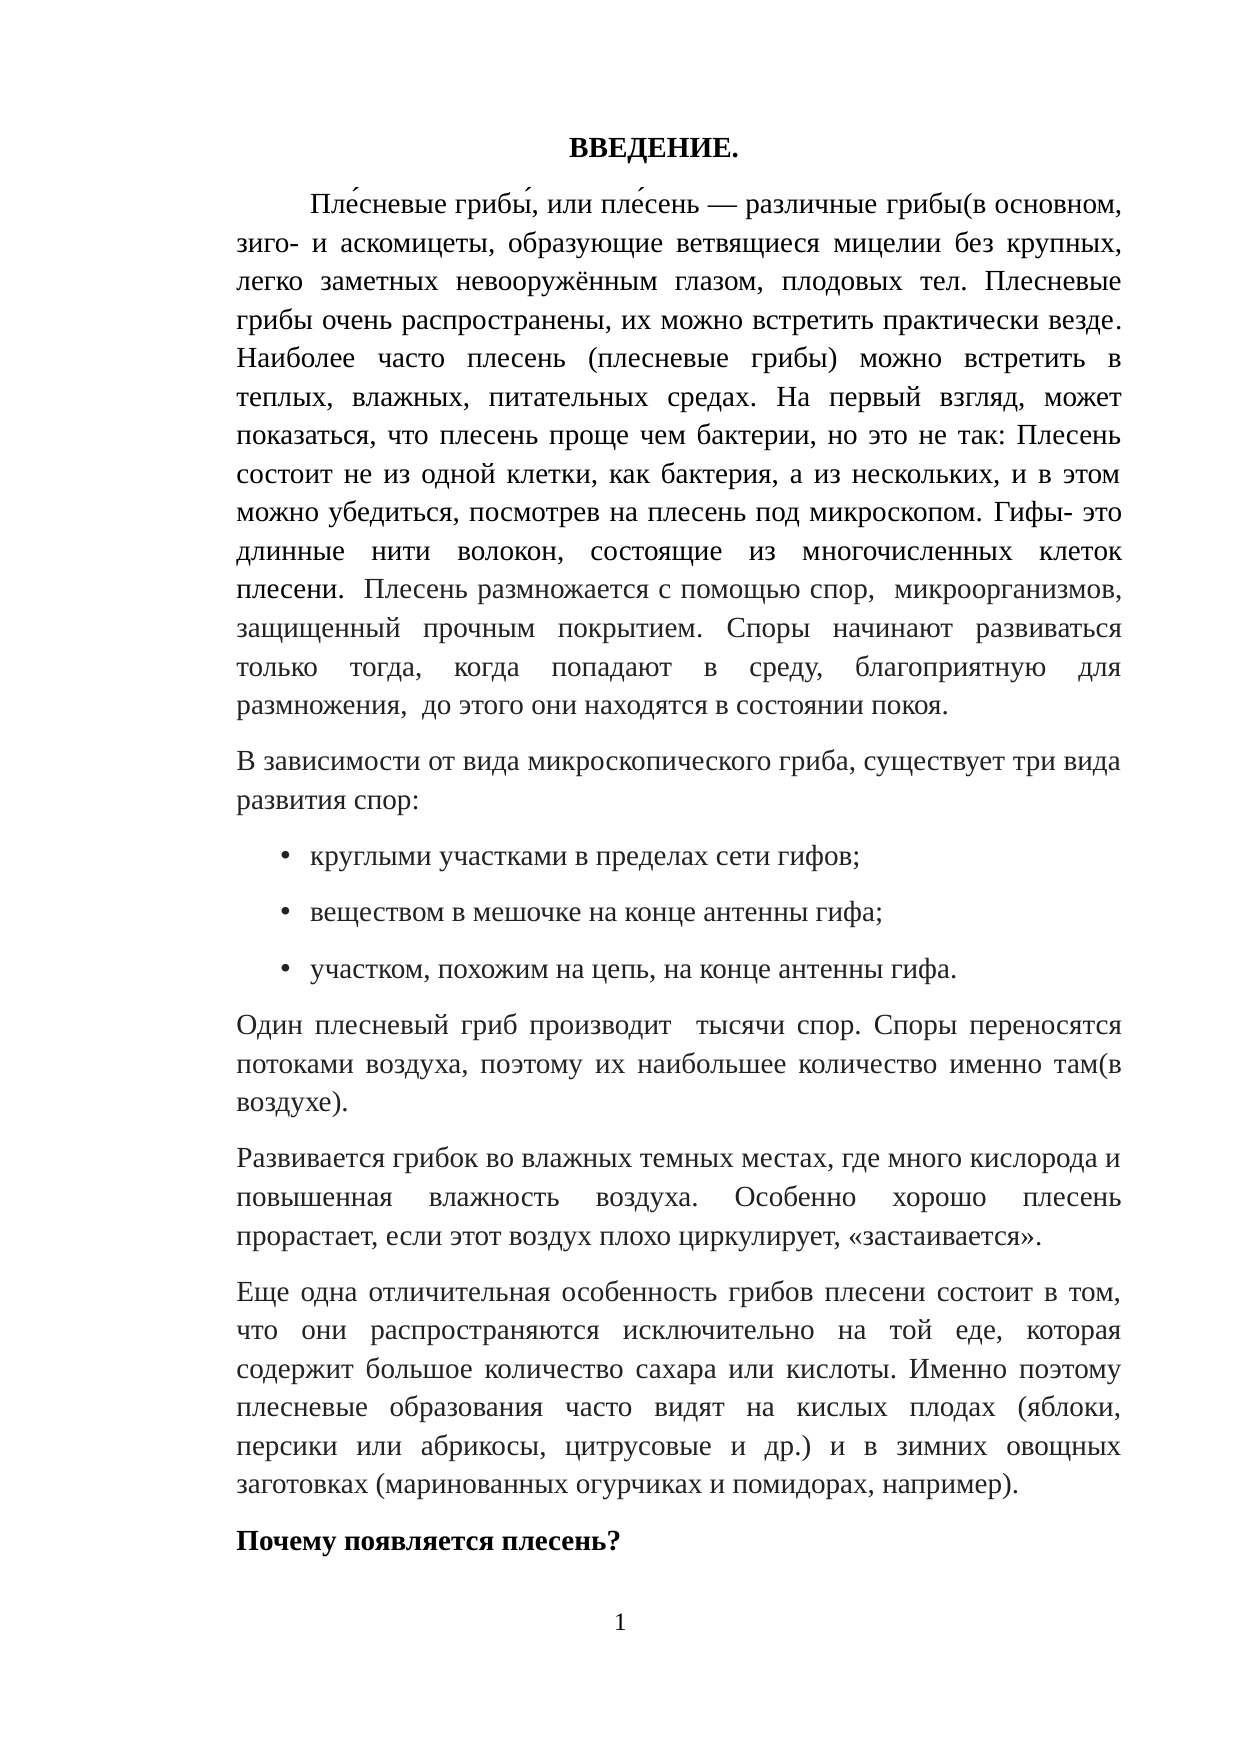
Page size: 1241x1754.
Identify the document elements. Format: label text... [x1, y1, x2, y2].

list круглыми участками в пределах сети гифов; [280, 838, 1122, 872]
text Пле́сневые грибы́, или пле́сень — различные грибы(в основном, зиго- и аскомицеты, образующие ветвящиеся мицелии без крупных, легко заметных невооружённым глазом, плодовых тел. Плесневые грибы очень распространены, их можно встретить практически везде. Наиболее часто плесень (плесневые грибы) можно встретить в теплых, влажных, питательных средах. На первый взгляд, может показаться, что плесень проще чем бактерии, но это не так: Плесень состоит не из одной клетки, как бактерия, а из нескольких, и в этом можно убедиться, посмотрев на плесень под микроскопом. Гифы- это длинные нити волокон, состоящие из многочисленных клеток плесени. Плесень размножается с помощью спор, микроорганизмов, защищенный прочным покрытием. Споры начинают развиваться только тогда, когда попадают в среду, благоприятную для размножения, до этого они находятся в состоянии покоя. [236, 186, 1122, 721]
text ВВЕДЕНИЕ. [236, 130, 1122, 163]
list участком, похожим на цепь, на конце антенны гифа. [280, 951, 1122, 984]
text Один плесневый гриб производит тысячи спор. Споры переносятся потоками воздуха, поэтому их наибольшее количество именно там(в воздухе). [236, 1007, 1122, 1118]
text Развивается грибок во влажных темных местах, где много кислорода и повышенная влажность воздуха. Особенно хорошо плесень прорастает, если этот воздух плохо циркулирует, «застаивается». [236, 1141, 1122, 1251]
text Еще одна отличительная особенность грибов плесени состоит в том, что они распространяются исключительно на той еде, которая содержит большое количество сахара или кислоты. Именно поэтому плесневые образования часто видят на кислых плодах (яблоки, персики или абрикосы, цитрусовые и др.) и в зимних овощных заготовках (маринованных огурчиках и помидорах, например). [236, 1274, 1122, 1500]
text В зависимости от вида микроскопического гриба, существует три вида развития спор: [236, 743, 1122, 816]
list Почему появляется плесень? [236, 1523, 1122, 1556]
list веществом в мешочке на конце антенны гифа; [280, 894, 1122, 928]
